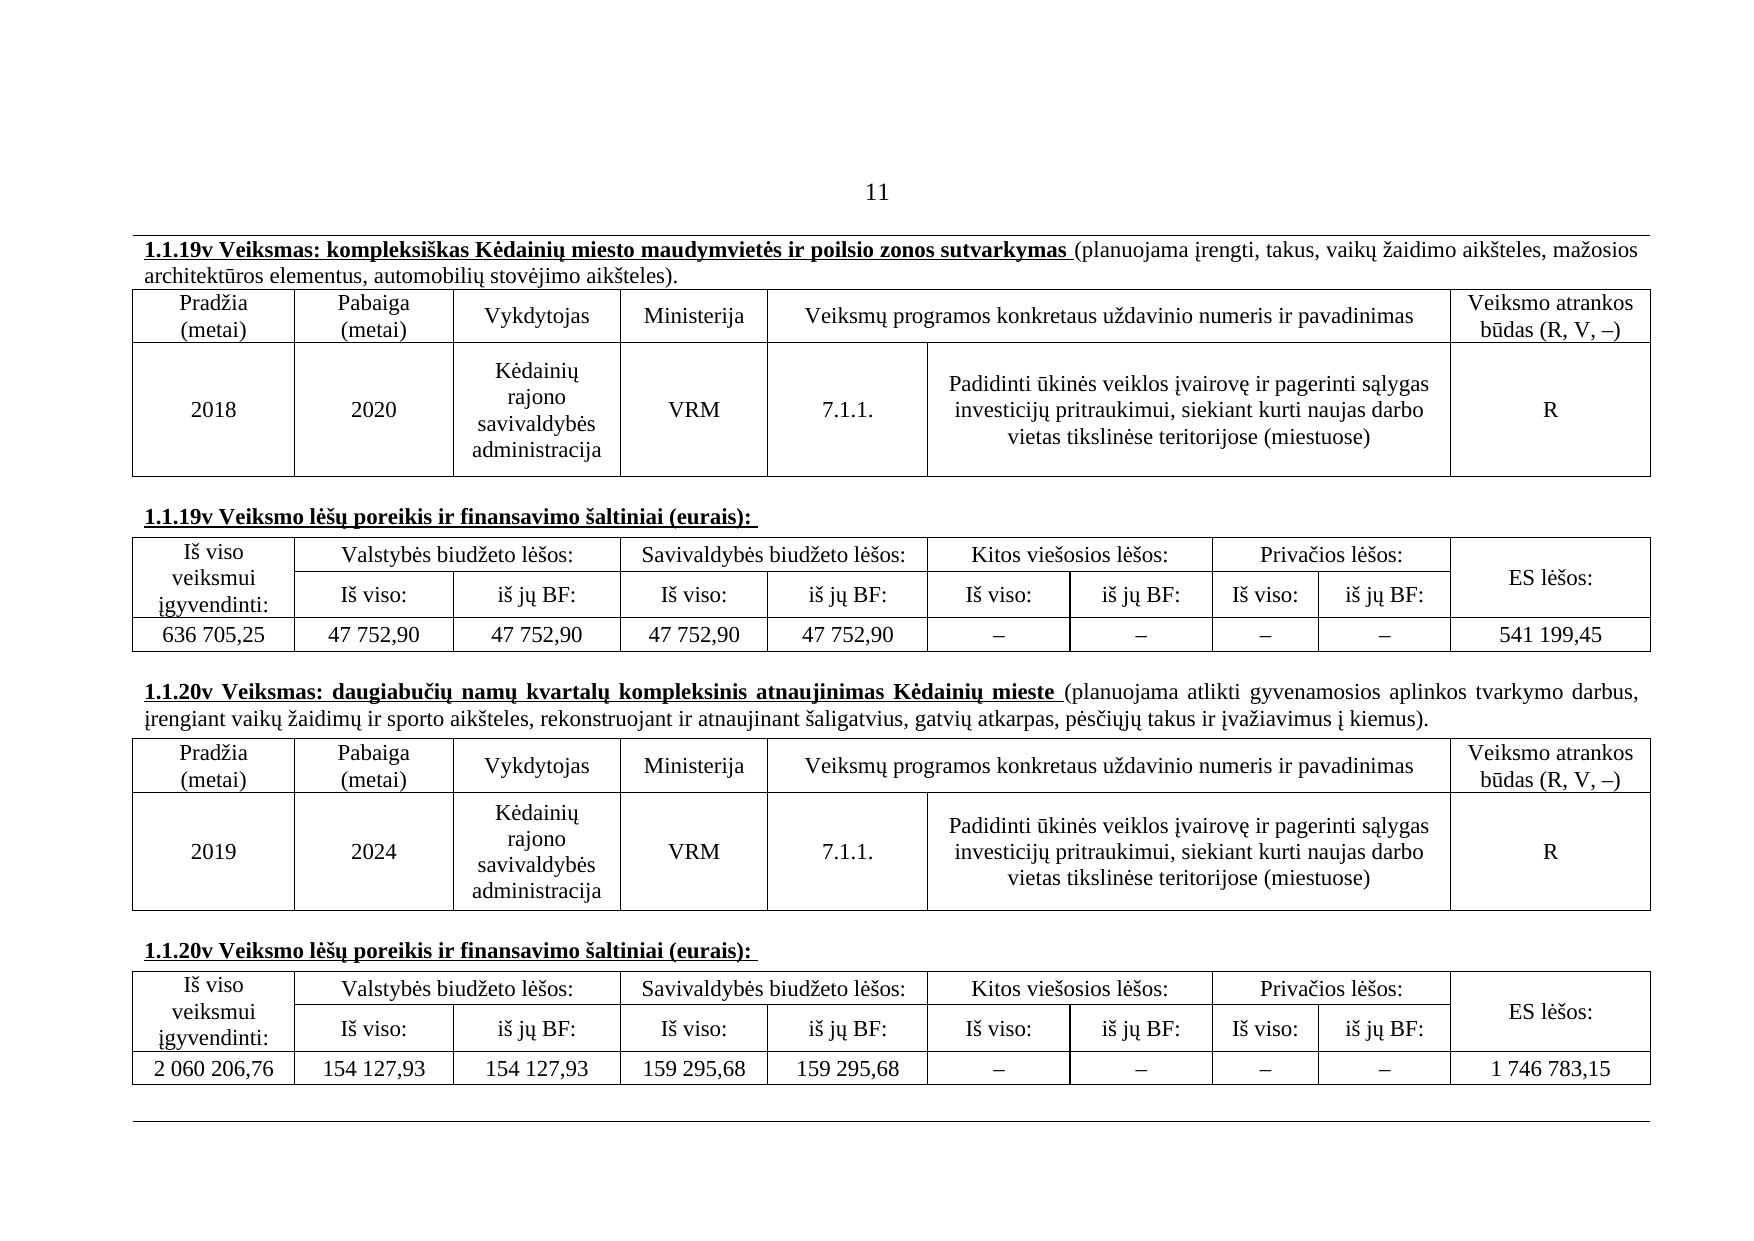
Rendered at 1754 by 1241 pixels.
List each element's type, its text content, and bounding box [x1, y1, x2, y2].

table_cell Valstybės biudžeto lėšos: [295, 538, 620, 571]
table_cell – [928, 1052, 1069, 1084]
table_cell 154 127,93 [295, 1052, 453, 1084]
table_cell Iš viso: [621, 572, 767, 617]
table_cell Iš viso: [295, 1005, 453, 1051]
table_cell – [1213, 618, 1318, 651]
table_cell Kėdainių rajono savivaldybės administracija [454, 793, 620, 909]
table_cell Veiksmų programos konkretaus uždavinio numeris ir pavadinimas [768, 290, 1450, 342]
table_cell Iš viso veiksmui įgyvendinti: [133, 538, 294, 617]
table_cell Pabaiga (metai) [295, 290, 453, 342]
table_cell [128, 537, 132, 571]
table_cell iš jų BF: [1071, 572, 1212, 617]
table_cell [128, 910, 133, 971]
table_cell Iš viso: [928, 1005, 1069, 1051]
table_cell 1.1.20v Veiksmo lėšų poreikis ir finansavimo šaltiniai (eurais): [133, 911, 1650, 971]
table_cell Pabaiga (metai) [295, 739, 453, 792]
table_cell ES lėšos: [1451, 538, 1650, 617]
table_cell [128, 289, 132, 342]
table_cell 7.1.1. [768, 793, 927, 909]
table_cell Veiksmo atrankos būdas (R, V, –) [1451, 290, 1650, 342]
table_cell 154 127,93 [454, 1052, 620, 1084]
table_cell Iš viso: [295, 572, 453, 617]
table_cell [128, 476, 133, 537]
table_cell Vykdytojas [454, 290, 620, 342]
table_cell iš jų BF: [768, 572, 927, 617]
table_cell ES lėšos: [1451, 972, 1650, 1051]
table_cell [128, 1004, 132, 1051]
table_cell [128, 1051, 132, 1084]
table_cell 2018 [133, 343, 294, 476]
table_cell 2020 [295, 343, 453, 476]
table_cell [133, 1085, 1650, 1121]
table_cell Ministerija [621, 739, 767, 792]
table_cell Vykdytojas [454, 739, 620, 792]
table_cell 47 752,90 [454, 618, 620, 651]
table_cell Iš viso: [621, 1005, 767, 1051]
table_cell [128, 1084, 133, 1121]
table_cell 2019 [133, 793, 294, 909]
table_cell 1.1.20v Veiksmas: daugiabučių namų kvartalų kompleksinis atnaujinimas Kėdainių mieste (planuojama atlikti gyvenamosios aplinkos tvarkymo darbus, įrengiant vaikų žaidimų ir sporto aikšteles, rekonstruojant ir atnaujinant šaligatvius, gatvių atkarpas, pėsčiųjų takus ir įvažiavimus į kiemus). [133, 652, 1650, 738]
table_cell – [928, 618, 1069, 651]
table_cell Iš viso: [1213, 1005, 1318, 1051]
table_cell 47 752,90 [768, 618, 927, 651]
table_cell iš jų BF: [1319, 572, 1450, 617]
table_cell [128, 792, 132, 909]
table_cell 2 060 206,76 [133, 1052, 294, 1084]
table_cell R [1451, 343, 1650, 476]
table_cell 7.1.1. [768, 343, 927, 476]
table_cell 1.1.19v Veiksmo lėšų poreikis ir finansavimo šaltiniai (eurais): [133, 477, 1650, 537]
table_cell Iš viso: [1213, 572, 1318, 617]
table_cell Pradžia (metai) [133, 290, 294, 342]
table_cell Savivaldybės biudžeto lėšos: [621, 972, 927, 1004]
table_cell [128, 651, 133, 738]
table_cell iš jų BF: [1071, 1005, 1212, 1051]
table_cell – [1213, 1052, 1318, 1084]
table_cell Iš viso: [928, 572, 1069, 617]
table_cell [128, 342, 132, 476]
table_cell 47 752,90 [295, 618, 453, 651]
table_cell [128, 738, 132, 792]
table_cell Pradžia (metai) [133, 739, 294, 792]
table_cell Veiksmo atrankos būdas (R, V, –) [1451, 739, 1650, 792]
table_cell Privačios lėšos: [1213, 538, 1450, 571]
table_cell VRM [621, 343, 767, 476]
table_cell iš jų BF: [768, 1005, 927, 1051]
table_cell 1 746 783,15 [1451, 1052, 1650, 1084]
table_cell Padidinti ūkinės veiklos įvairovę ir pagerinti sąlygas investicijų pritraukimui, siekiant kurti naujas darbo vietas tikslinėse teritorijose (miestuose) [928, 343, 1450, 476]
table_cell iš jų BF: [1319, 1005, 1450, 1051]
table_cell – [1319, 1052, 1450, 1084]
table_cell R [1451, 793, 1650, 909]
table_cell [128, 571, 132, 617]
table_cell Kitos viešosios lėšos: [928, 538, 1212, 571]
table_cell – [1319, 618, 1450, 651]
table_cell Privačios lėšos: [1213, 972, 1450, 1004]
table_cell VRM [621, 793, 767, 909]
table_cell [128, 617, 132, 651]
table_cell [128, 971, 132, 1004]
table_cell 159 295,68 [768, 1052, 927, 1084]
table_cell iš jų BF: [454, 572, 620, 617]
table_cell – [1071, 618, 1212, 651]
table_cell 159 295,68 [621, 1052, 767, 1084]
table_cell – [1071, 1052, 1212, 1084]
table_cell Padidinti ūkinės veiklos įvairovę ir pagerinti sąlygas investicijų pritraukimui, siekiant kurti naujas darbo vietas tikslinėse teritorijose (miestuose) [928, 793, 1450, 909]
table_cell Iš viso veiksmui įgyvendinti: [133, 972, 294, 1051]
table_cell Valstybės biudžeto lėšos: [295, 972, 620, 1004]
table_cell [128, 235, 133, 288]
table_cell Kėdainių rajono savivaldybės administracija [454, 343, 620, 476]
table_cell 1.1.19v Veiksmas: kompleksiškas Kėdainių miesto maudymvietės ir poilsio zonos sutvarkymas (planuojama įrengti, takus, vaikų žaidimo aikšteles, mažosios architektūros elementus, automobilių stovėjimo aikšteles). [133, 236, 1650, 288]
table_cell 2024 [295, 793, 453, 909]
table_cell 636 705,25 [133, 618, 294, 651]
table_cell Savivaldybės biudžeto lėšos: [621, 538, 927, 571]
table_cell Ministerija [621, 290, 767, 342]
table_cell Kitos viešosios lėšos: [928, 972, 1212, 1004]
table_cell Veiksmų programos konkretaus uždavinio numeris ir pavadinimas [768, 739, 1450, 792]
table_cell iš jų BF: [454, 1005, 620, 1051]
table_cell 47 752,90 [621, 618, 767, 651]
table_cell 541 199,45 [1451, 618, 1650, 651]
